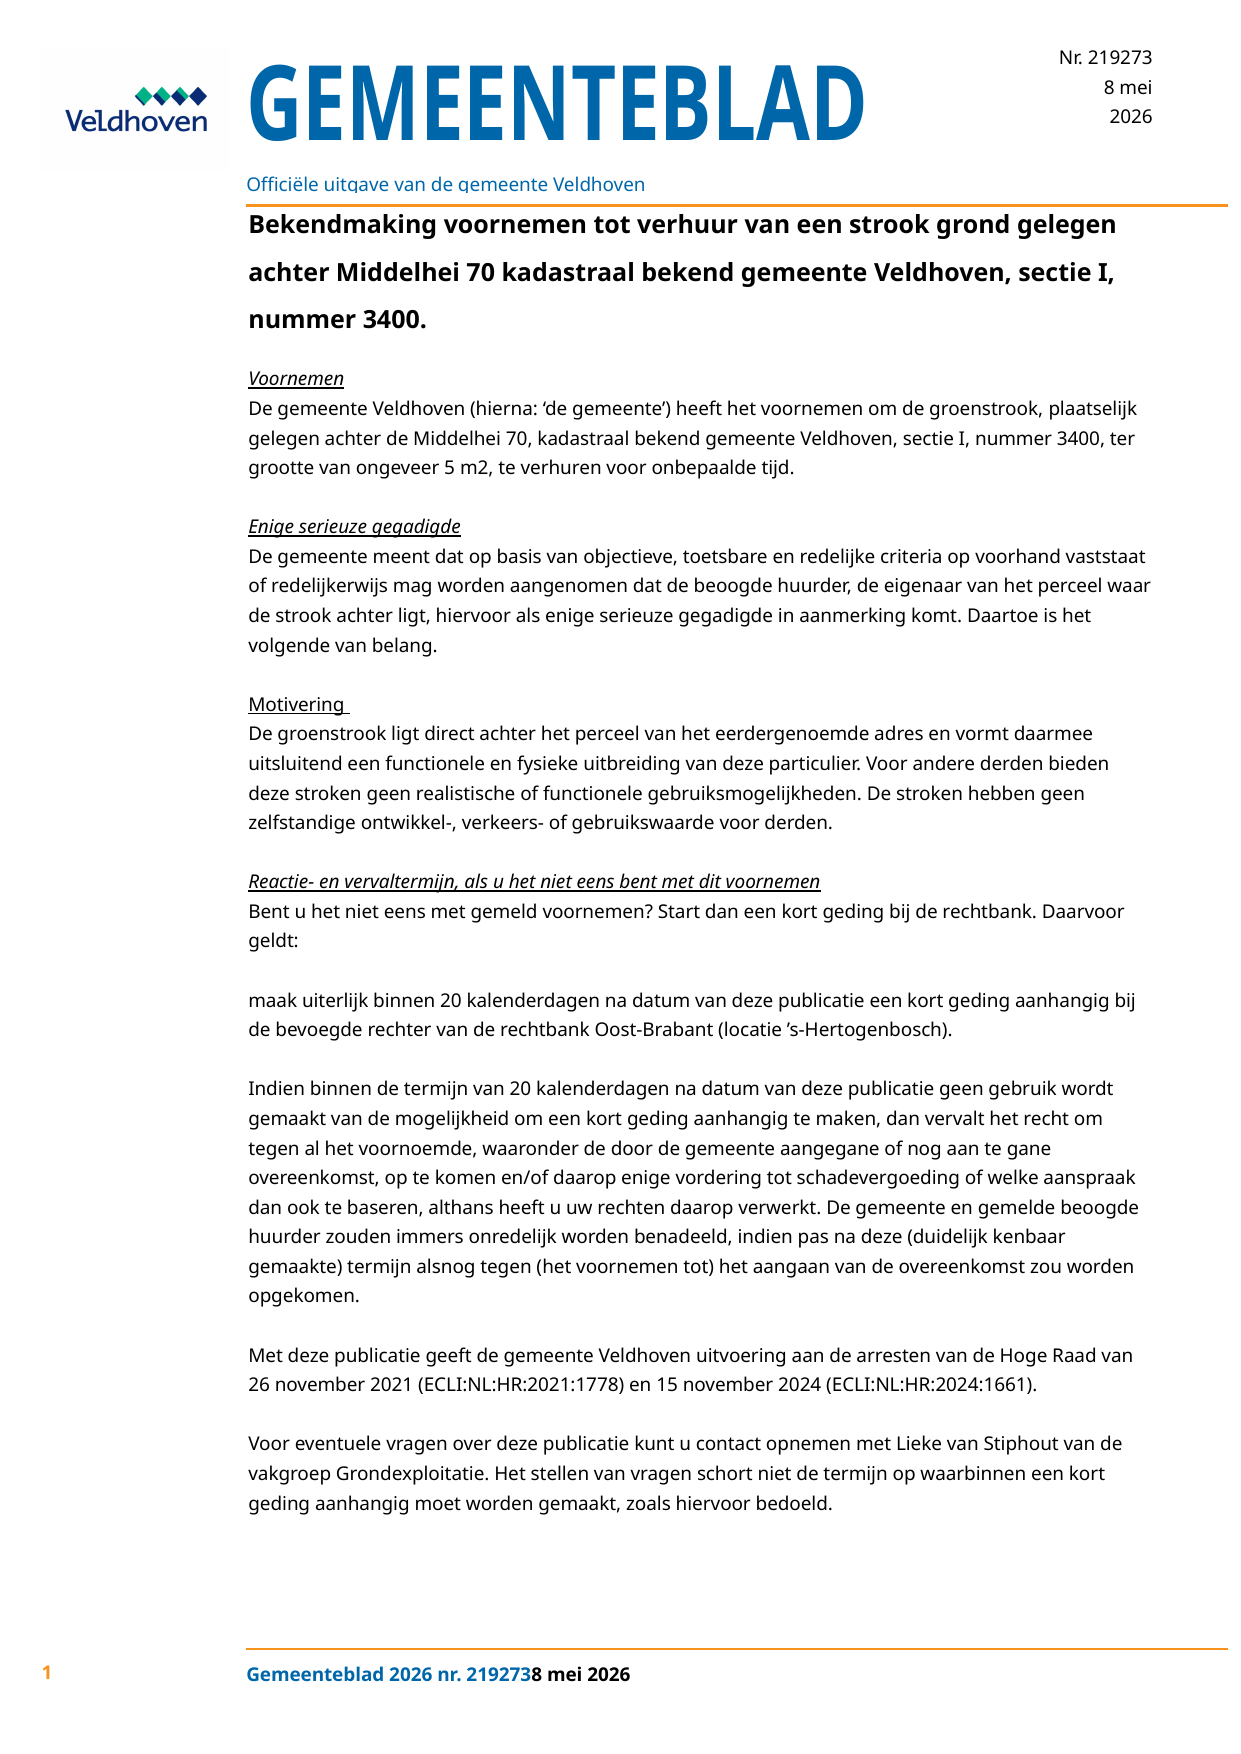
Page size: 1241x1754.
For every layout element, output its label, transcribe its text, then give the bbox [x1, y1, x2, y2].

text Voornemen [248, 366, 1152, 391]
text maak uiterlijk binnen 20 kalenderdagen na datum van deze publicatie een kort geding aanhangig bij de bevoegde rechter van de rechtbank Oost-Brabant (locatie ’s-Hertogenbosch). [248, 987, 1152, 1042]
text Indien binnen de termijn van 20 kalenderdagen na datum van deze publicatie geen gebruik wordt gemaakt van de mogelijkheid om een kort geding aanhangig te maken, dan vervalt het recht om tegen al het voornoemde, waaronder de door de gemeente aangegane of nog aan te gane overeenkomst, op te komen en/of daarop enige vordering tot schadevergoeding of welke aanspraak dan ook te baseren, althans heeft u uw rechten daarop verwerkt. De gemeente en gemelde beoogde huurder zouden immers onredelijk worden benadeeld, indien pas na deze (duidelijk kenbaar gemaakte) termijn alsnog tegen (het voornemen tot) het aangaan van de overeenkomst zou worden opgekomen. [248, 1076, 1152, 1308]
text Enige serieuze gegadigde [248, 513, 1152, 539]
text Met deze publicatie geeft de gemeente Veldhoven uitvoering aan de arresten van de Hoge Raad van 26 november 2021 (ECLI:NL:HR:2021:1778) en 15 november 2024 (ECLI:NL:HR:2024:1661). [248, 1342, 1152, 1397]
text Reactie- en vervaltermijn, als u het niet eens bent met dit voornemen [248, 868, 1152, 894]
text Motivering [248, 691, 1152, 717]
text Bekendmaking voornemen tot verhuur van een strook grond gelegen achter Middelhei 70 kadastraal bekend gemeente Veldhoven, sectie I, nummer 3400. [248, 207, 1152, 336]
text De gemeente Veldhoven (hierna: ‘de gemeente’) heeft het voornemen om de groenstrook, plaatselijk gelegen achter de Middelhei 70, kadastraal bekend gemeente Veldhoven, sectie I, nummer 3400, ter grootte van ongeveer 5 m2, te verhuren voor onbepaalde tijd. [248, 395, 1152, 480]
text Voor eventuele vragen over deze publicatie kunt u contact opnemen met Lieke van Stiphout van de vakgroep Grondexploitatie. Het stellen van vragen schort niet de termijn op waarbinnen een kort geding aanhangig moet worden gemaakt, zoals hiervoor bedoeld. [248, 1431, 1152, 1515]
text Bent u het niet eens met gemeld voornemen? Start dan een kort geding bij de rechtbank. Daarvoor geldt: [248, 898, 1152, 953]
text De groenstrook ligt direct achter het perceel van het eerdergenoemde adres en vormt daarmee uitsluitend een functionele en fysieke uitbreiding van deze particulier. Voor andere derden bieden deze stroken geen realistische of functionele gebruiksmogelijkheden. De stroken hebben geen zelfstandige ontwikkel-, verkeers- of gebruikswaarde voor derden. [248, 721, 1152, 835]
picture [41, 47, 231, 172]
text De gemeente meent dat op basis van objectieve, toetsbare en redelijke criteria op voorhand vaststaat of redelijkerwijs mag worden aangenomen dat de beoogde huurder, de eigenaar van het perceel waar de strook achter ligt, hiervoor als enige serieuze gegadigde in aanmerking komt. Daartoe is het volgende van belang. [248, 543, 1152, 657]
